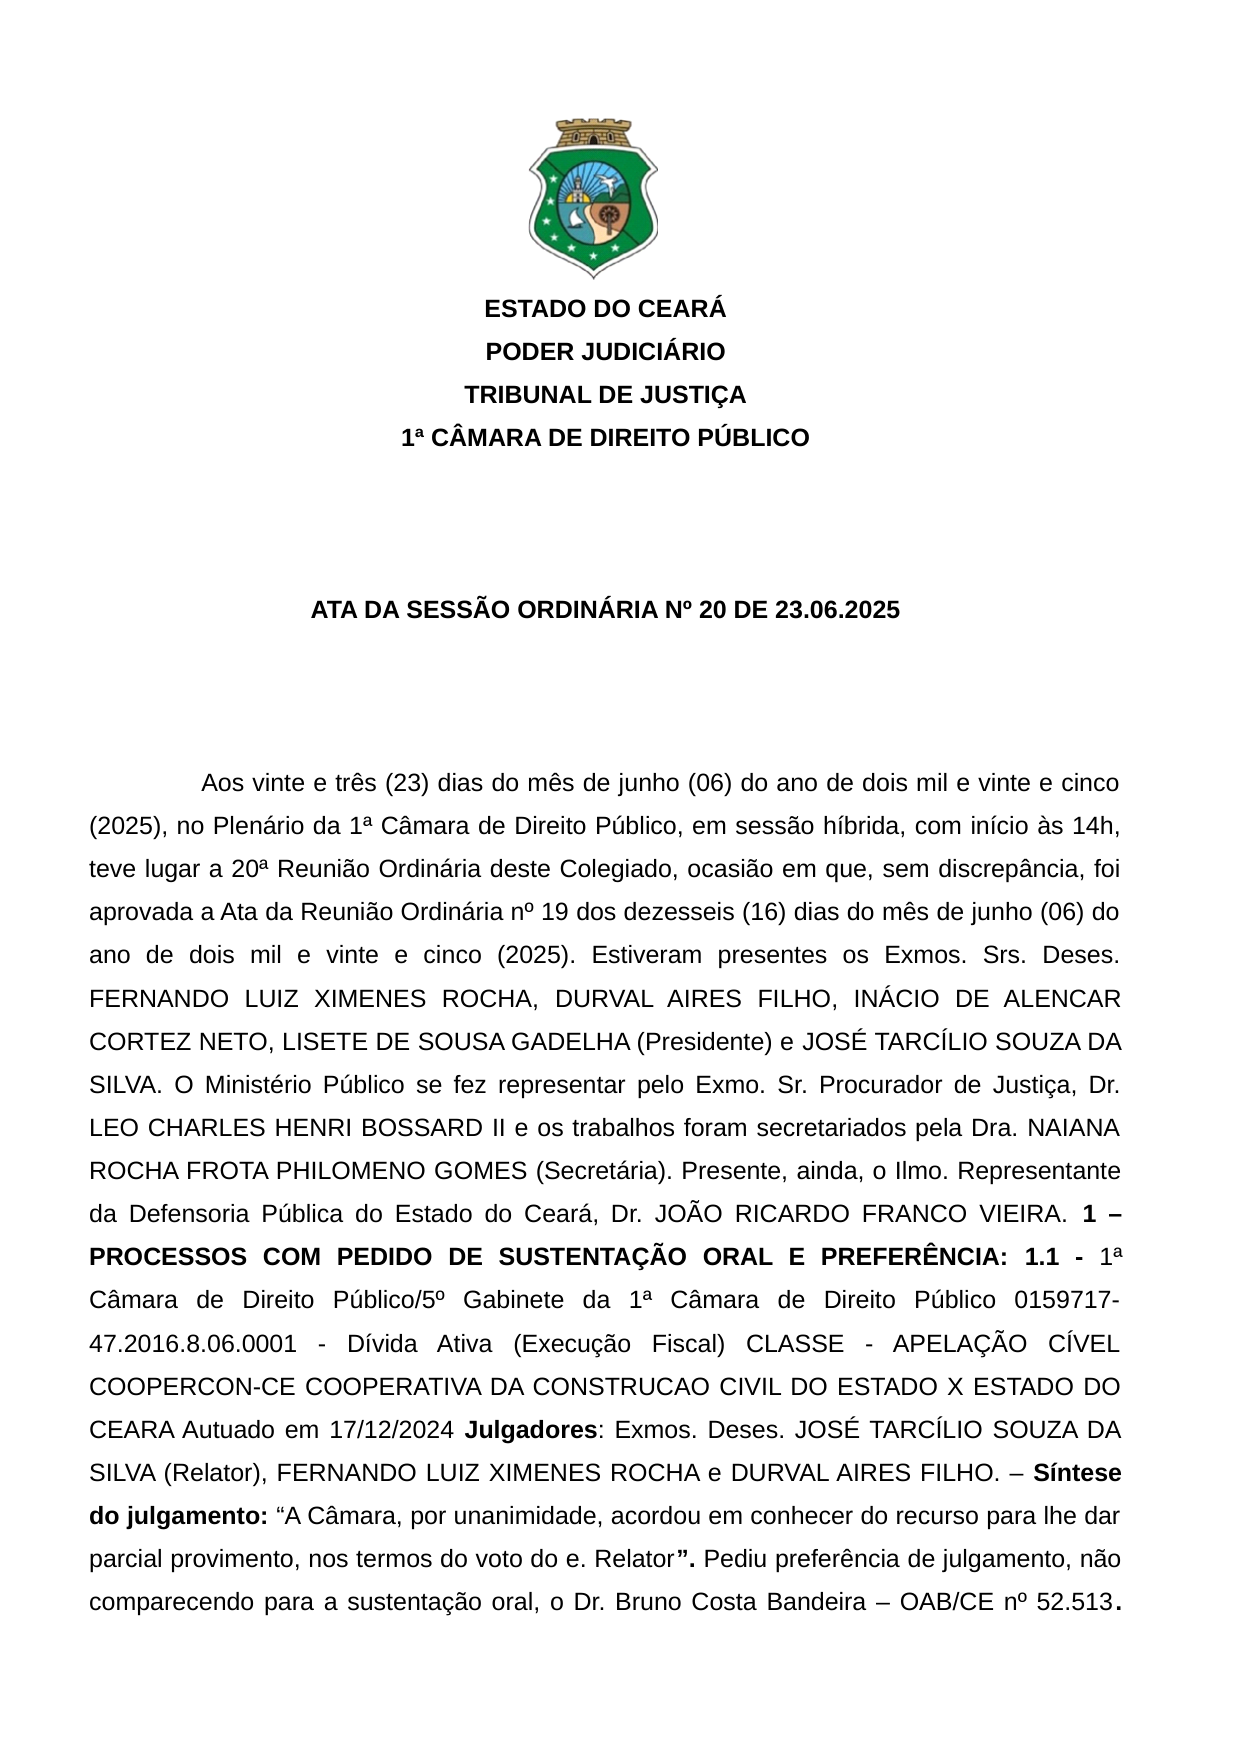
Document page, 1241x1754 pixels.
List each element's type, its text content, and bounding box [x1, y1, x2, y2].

text ATA DA SESSÃO ORDINÁRIA Nº 20 DE 23.06.2025 [89, 596, 1122, 624]
text ESTADO DO CEARÁ [89, 294, 1122, 322]
text 1ª CÂMARA DE DIREITO PÚBLICO [89, 423, 1122, 452]
text Aos vinte e três (23) dias do mês de junho (06) do ano de dois mil e vinte e cinco (2025), no Plenário da 1ª Câmara de Direito Público, em sessão híbrida, com início às 14h, teve lugar a 20ª Reunião Ordinária deste Colegiado, ocasião em que, sem discrepância, foi aprovada a Ata da Reunião Ordinária nº 19 dos dezesseis (16) dias do mês de junho (06) do ano de dois mil e vinte e cinco (2025). Estiveram presentes os Exmos. Srs. Deses. FERNANDO LUIZ XIMENES ROCHA, DURVAL AIRES FILHO, INÁCIO DE ALENCAR CORTEZ NETO, LISETE DE SOUSA GADELHA (Presidente) e JOSÉ TARCÍLIO SOUZA DA SILVA. O Ministério Público se fez representar pelo Exmo. Sr. Procurador de Justiça, Dr. LEO CHARLES HENRI BOSSARD II e os trabalhos foram secretariados pela Dra. NAIANA ROCHA FROTA PHILOMENO GOMES (Secretária). Presente, ainda, o Ilmo. Representante da Defensoria Pública do Estado do Ceará, Dr. JOÃO RICARDO FRANCO VIEIRA. 1 – PROCESSOS COM PEDIDO DE SUSTENTAÇÃO ORAL E PREFERÊNCIA: 1.1 - 1ª Câmara de Direito Público/5º Gabinete da 1ª Câmara de Direito Público 0159717-47.2016.8.06.0001 - Dívida Ativa (Execução Fiscal) CLASSE - APELAÇÃO CÍVEL COOPERCON-CE COOPERATIVA DA CONSTRUCAO CIVIL DO ESTADO X ESTADO DO CEARA Autuado em 17/12/2024 Julgadores: Exmos. Deses. JOSÉ TARCÍLIO SOUZA DA SILVA (Relator), FERNANDO LUIZ XIMENES ROCHA e DURVAL AIRES FILHO. – Síntese do julgamento: “A Câmara, por unanimidade, acordou em conhecer do recurso para lhe dar parcial provimento, nos termos do voto do e. Relator”. Pediu preferência de julgamento, não comparecendo para a sustentação oral, o Dr. Bruno Costa Bandeira – OAB/CE nº 52.513. [89, 768, 1122, 1616]
text PODER JUDICIÁRIO [89, 337, 1122, 366]
text TRIBUNAL DE JUSTIÇA [89, 380, 1122, 409]
